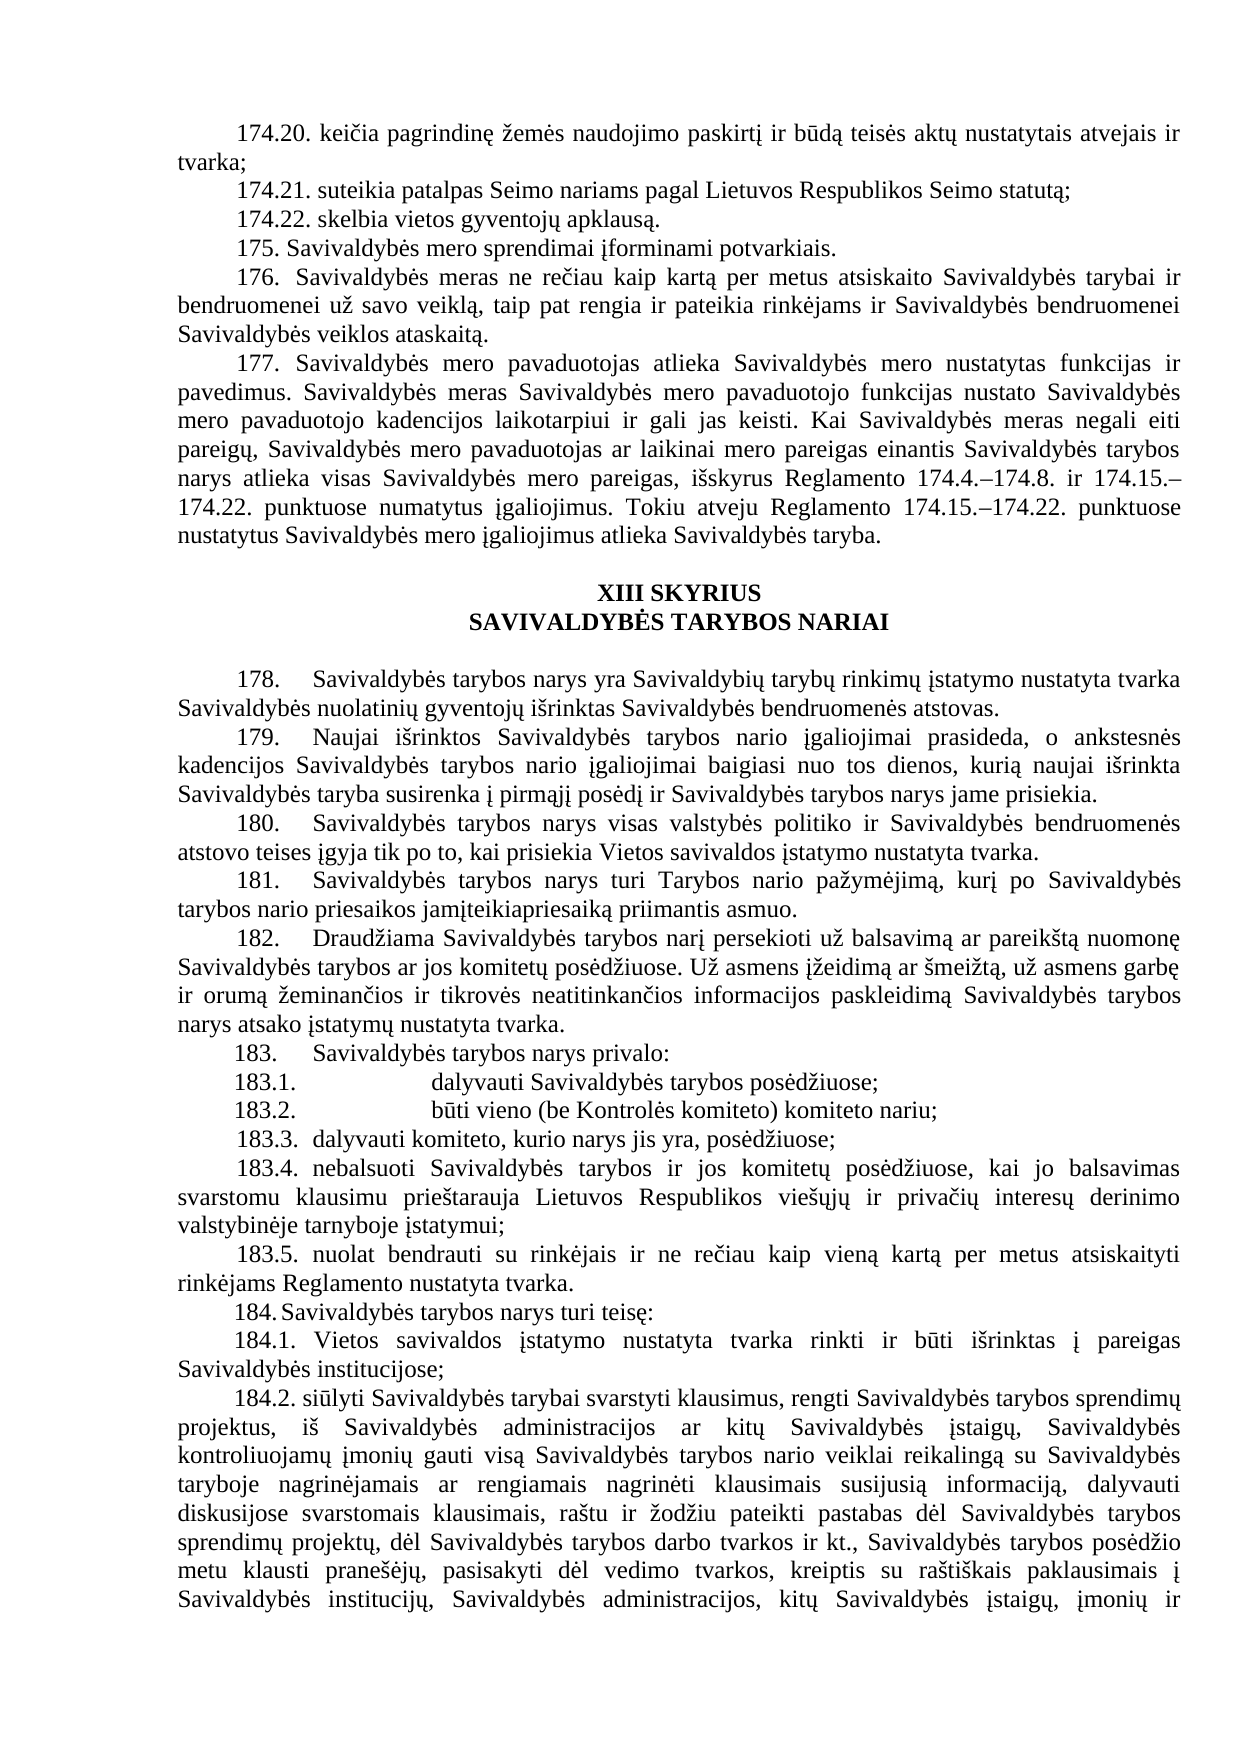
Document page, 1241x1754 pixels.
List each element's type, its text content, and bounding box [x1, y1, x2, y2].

text 178. Savivaldybės tarybos narys yra Savivaldybių tarybų rinkimų įstatymo nustatyta tvarka Savivaldybės nuolatinių gyventojų išrinktas Savivaldybės bendruomenės atstovas. [177, 664, 1181, 722]
text 180. Savivaldybės tarybos narys visas valstybės politiko ir Savivaldybės bendruomenės atstovo teises įgyja tik po to, kai prisiekia Vietos savivaldos įstatymo nustatyta tvarka. [177, 808, 1181, 866]
text 183.1. dalyvauti Savivaldybės tarybos posėdžiuose; [233, 1067, 1181, 1096]
text 176. Savivaldybės meras ne rečiau kaip kartą per metus atsiskaito Savivaldybės tarybai ir bendruomenei už savo veiklą, taip pat rengia ir pateikia rinkėjams ir Savivaldybės bendruomenei Savivaldybės veiklos ataskaitą. [177, 262, 1181, 348]
text SAVIVALDYBĖS TARYBOS NARIAI [177, 607, 1181, 636]
text 179. Naujai išrinktos Savivaldybės tarybos nario įgaliojimai prasideda, o ankstesnės kadencijos Savivaldybės tarybos nario įgaliojimai baigiasi nuo tos dienos, kurią naujai išrinkta Savivaldybės taryba susirenka į pirmąjį posėdį ir Savivaldybės tarybos narys jame prisiekia. [177, 722, 1181, 808]
text 183.2. būti vieno (be Kontrolės komiteto) komiteto nariu; [233, 1096, 1181, 1124]
text 184.1. Vietos savivaldos įstatymo nustatyta tvarka rinkti ir būti išrinktas į pareigas Savivaldybės institucijose; [177, 1326, 1181, 1383]
text 174.22. skelbia vietos gyventojų apklausą. [177, 204, 1181, 233]
text 183. Savivaldybės tarybos narys privalo: [177, 1038, 1181, 1067]
text 182. Draudžiama Savivaldybės tarybos narį persekioti už balsavimą ar pareikštą nuomonę Savivaldybės tarybos ar jos komitetų posėdžiuose. Už asmens įžeidimą ar šmeižtą, už asmens garbę ir orumą žeminančios ir tikrovės neatitinkančios informacijos paskleidimą Savivaldybės tarybos narys atsako įstatymų nustatyta tvarka. [177, 923, 1181, 1038]
text 175. Savivaldybės mero sprendimai įforminami potvarkiais. [177, 233, 1181, 262]
text 177. Savivaldybės mero pavaduotojas atlieka Savivaldybės mero nustatytas funkcijas ir pavedimus. Savivaldybės meras Savivaldybės mero pavaduotojo funkcijas nustato Savivaldybės mero pavaduotojo kadencijos laikotarpiui ir gali jas keisti. Kai Savivaldybės meras negali eiti pareigų, Savivaldybės mero pavaduotojas ar laikinai mero pareigas einantis Savivaldybės tarybos narys atlieka visas Savivaldybės mero pareigas, išskyrus Reglamento 174.4.–174.8. ir 174.15.–174.22. punktuose numatytus įgaliojimus. Tokiu atveju Reglamento 174.15.–174.22. punktuose nustatytus Savivaldybės mero įgaliojimus atlieka Savivaldybės taryba. [177, 348, 1181, 549]
text 183.3. dalyvauti komiteto, kurio narys jis yra, posėdžiuose; [177, 1124, 1181, 1153]
text 174.20. keičia pagrindinę žemės naudojimo paskirtį ir būdą teisės aktų nustatytais atvejais ir tvarka; [177, 118, 1181, 176]
text 181. Savivaldybės tarybos narys turi Tarybos nario pažymėjimą, kurį po Savivaldybės tarybos nario priesaikos jamįteikiapriesaiką priimantis asmuo. [177, 866, 1181, 923]
text XIII SKYRIUS [177, 578, 1181, 607]
text 184.2. siūlyti Savivaldybės tarybai svarstyti klausimus, rengti Savivaldybės tarybos sprendimų projektus, iš Savivaldybės administracijos ar kitų Savivaldybės įstaigų, Savivaldybės kontroliuojamų įmonių gauti visą Savivaldybės tarybos nario veiklai reikalingą su Savivaldybės taryboje nagrinėjamais ar rengiamais nagrinėti klausimais susijusią informaciją, dalyvauti diskusijose svarstomais klausimais, raštu ir žodžiu pateikti pastabas dėl Savivaldybės tarybos sprendimų projektų, dėl Savivaldybės tarybos darbo tvarkos ir kt., Savivaldybės tarybos posėdžio metu klausti pranešėjų, pasisakyti dėl vedimo tvarkos, kreiptis su raštiškais paklausimais į Savivaldybės institucijų, Savivaldybės administracijos, kitų Savivaldybės įstaigų, įmonių ir [177, 1383, 1181, 1613]
text 184. Savivaldybės tarybos narys turi teisę: [177, 1297, 1181, 1326]
text 183.4. nebalsuoti Savivaldybės tarybos ir jos komitetų posėdžiuose, kai jo balsavimas svarstomu klausimu prieštarauja Lietuvos Respublikos viešųjų ir privačių interesų derinimo valstybinėje tarnyboje įstatymui; [177, 1153, 1181, 1239]
text 174.21. suteikia patalpas Seimo nariams pagal Lietuvos Respublikos Seimo statutą; [177, 176, 1181, 204]
text 183.5. nuolat bendrauti su rinkėjais ir ne rečiau kaip vieną kartą per metus atsiskaityti rinkėjams Reglamento nustatyta tvarka. [177, 1239, 1181, 1297]
